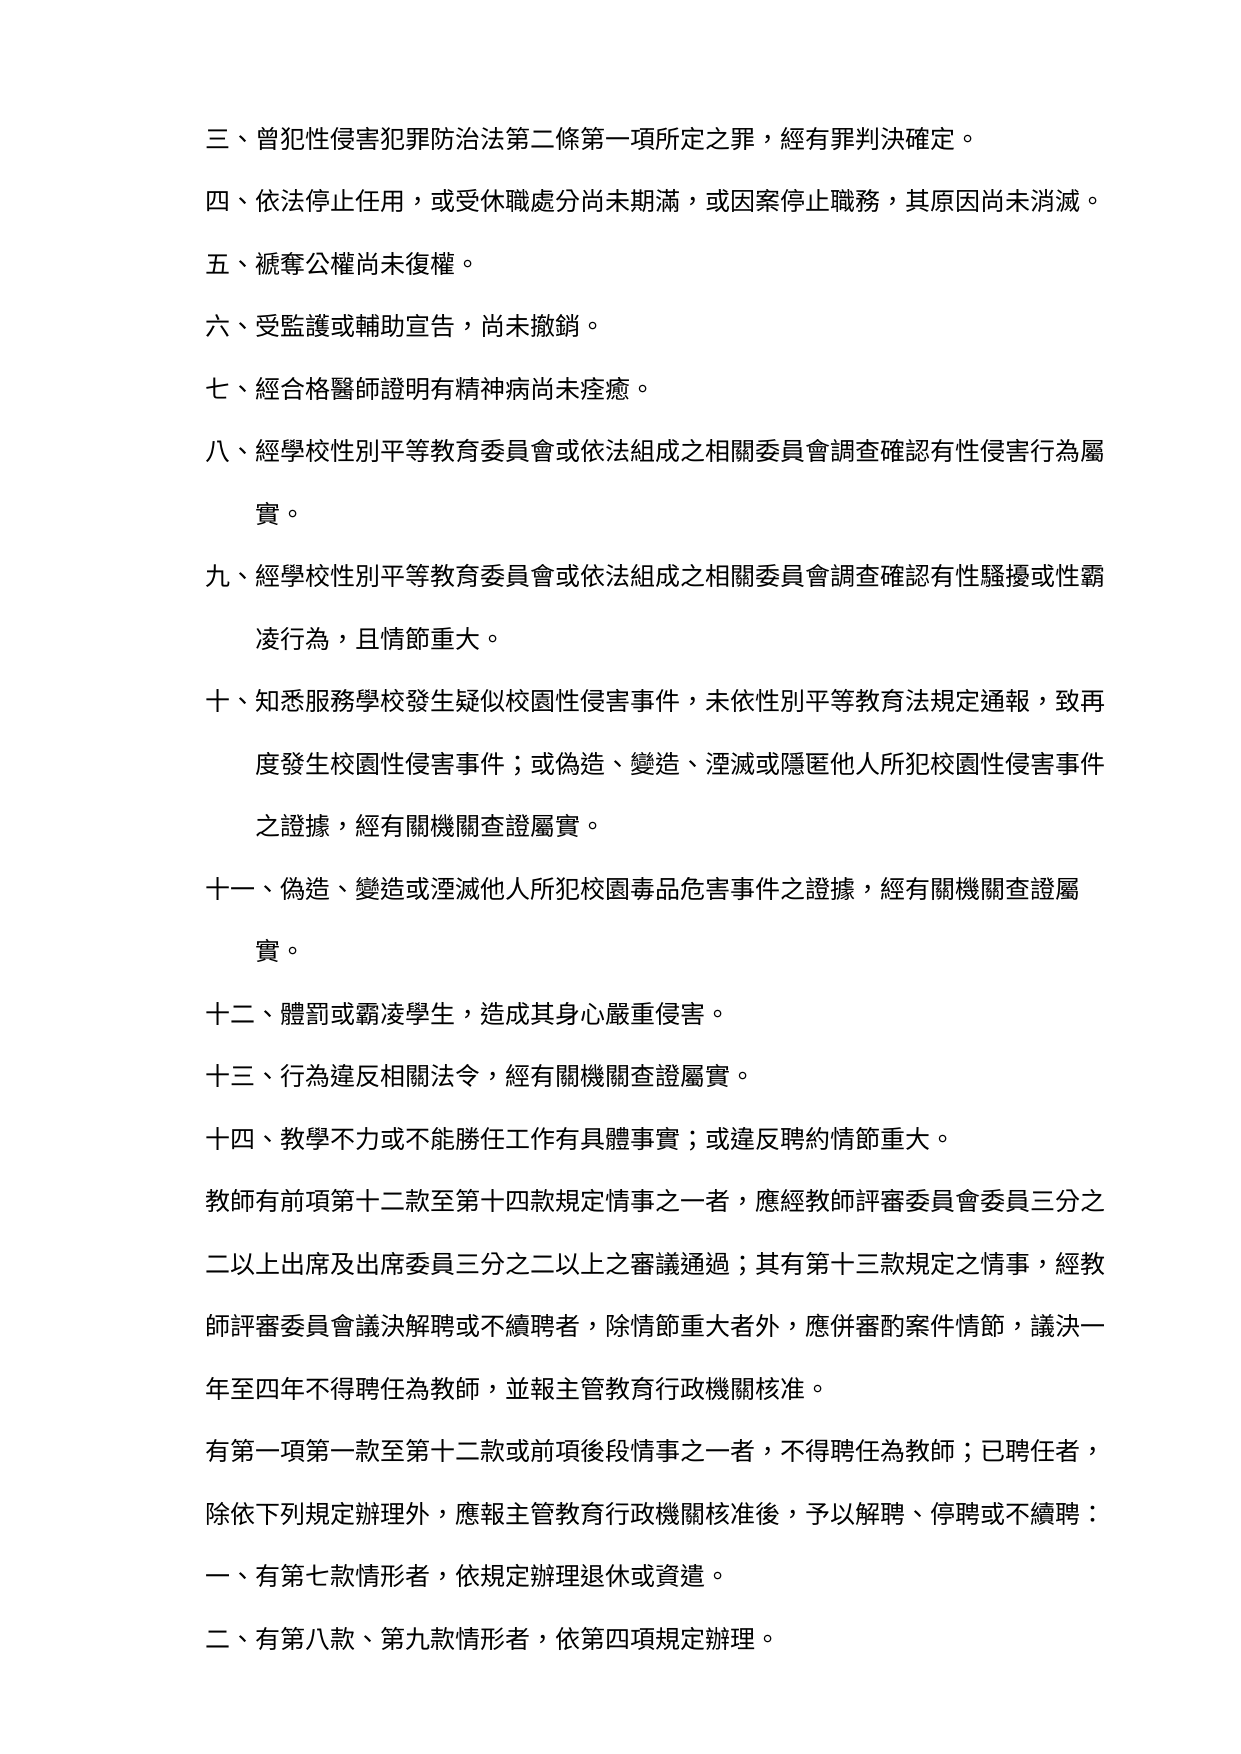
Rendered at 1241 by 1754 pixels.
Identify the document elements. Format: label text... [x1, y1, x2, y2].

text 五、褫奪公權尚未復權。 [118, 221, 1122, 283]
text 一、有第七款情形者，依規定辦理退休或資遣。 [118, 1533, 1122, 1596]
text 度發生校園性侵害事件；或偽造、變造、湮滅或隱匿他人所犯校園性侵害事件之證據，經有關機關查證屬實。 [256, 721, 1122, 846]
text 十、知悉服務學校發生疑似校園性侵害事件，未依性別平等教育法規定通報，致再 [143, 658, 1122, 721]
text 二、有第八款、第九款情形者，依第四項規定辦理。 [118, 1596, 1122, 1658]
text 有第一項第一款至第十二款或前項後段情事之一者，不得聘任為教師；已聘任者，除依下列規定辦理外，應報主管教育行政機關核准後，予以解聘、停聘或不續聘： [206, 1408, 1122, 1533]
text 九、經學校性別平等教育委員會或依法組成之相關委員會調查確認有性騷擾或性霸凌行為，且情節重大。 [206, 533, 1122, 658]
text 十四、教學不力或不能勝任工作有具體事實；或違反聘約情節重大。 [118, 1096, 1122, 1158]
text 十三、行為違反相關法令，經有關機關查證屬實。 [118, 1033, 1122, 1096]
text 實。 [256, 908, 1122, 971]
text 三、曾犯性侵害犯罪防治法第二條第一項所定之罪，經有罪判決確定。 [118, 96, 1122, 158]
text 四、依法停止任用，或受休職處分尚未期滿，或因案停止職務，其原因尚未消滅。 [118, 158, 1122, 221]
text 七、經合格醫師證明有精神病尚未痊癒。 [118, 346, 1122, 408]
text 十一、偽造、變造或湮滅他人所犯校園毒品危害事件之證據，經有關機關查證屬 [118, 846, 1122, 908]
text 十二、體罰或霸凌學生，造成其身心嚴重侵害。 [118, 971, 1122, 1033]
text 教師有前項第十二款至第十四款規定情事之一者，應經教師評審委員會委員三分之二以上出席及出席委員三分之二以上之審議通過；其有第十三款規定之情事，經教師評審委員會議決解聘或不續聘者，除情節重大者外，應併審酌案件情節，議決一年至四年不得聘任為教師，並報主管教育行政機關核准。 [206, 1158, 1122, 1408]
text 八、經學校性別平等教育委員會或依法組成之相關委員會調查確認有性侵害行為屬實。 [206, 408, 1122, 533]
text 六、受監護或輔助宣告，尚未撤銷。 [118, 283, 1122, 346]
